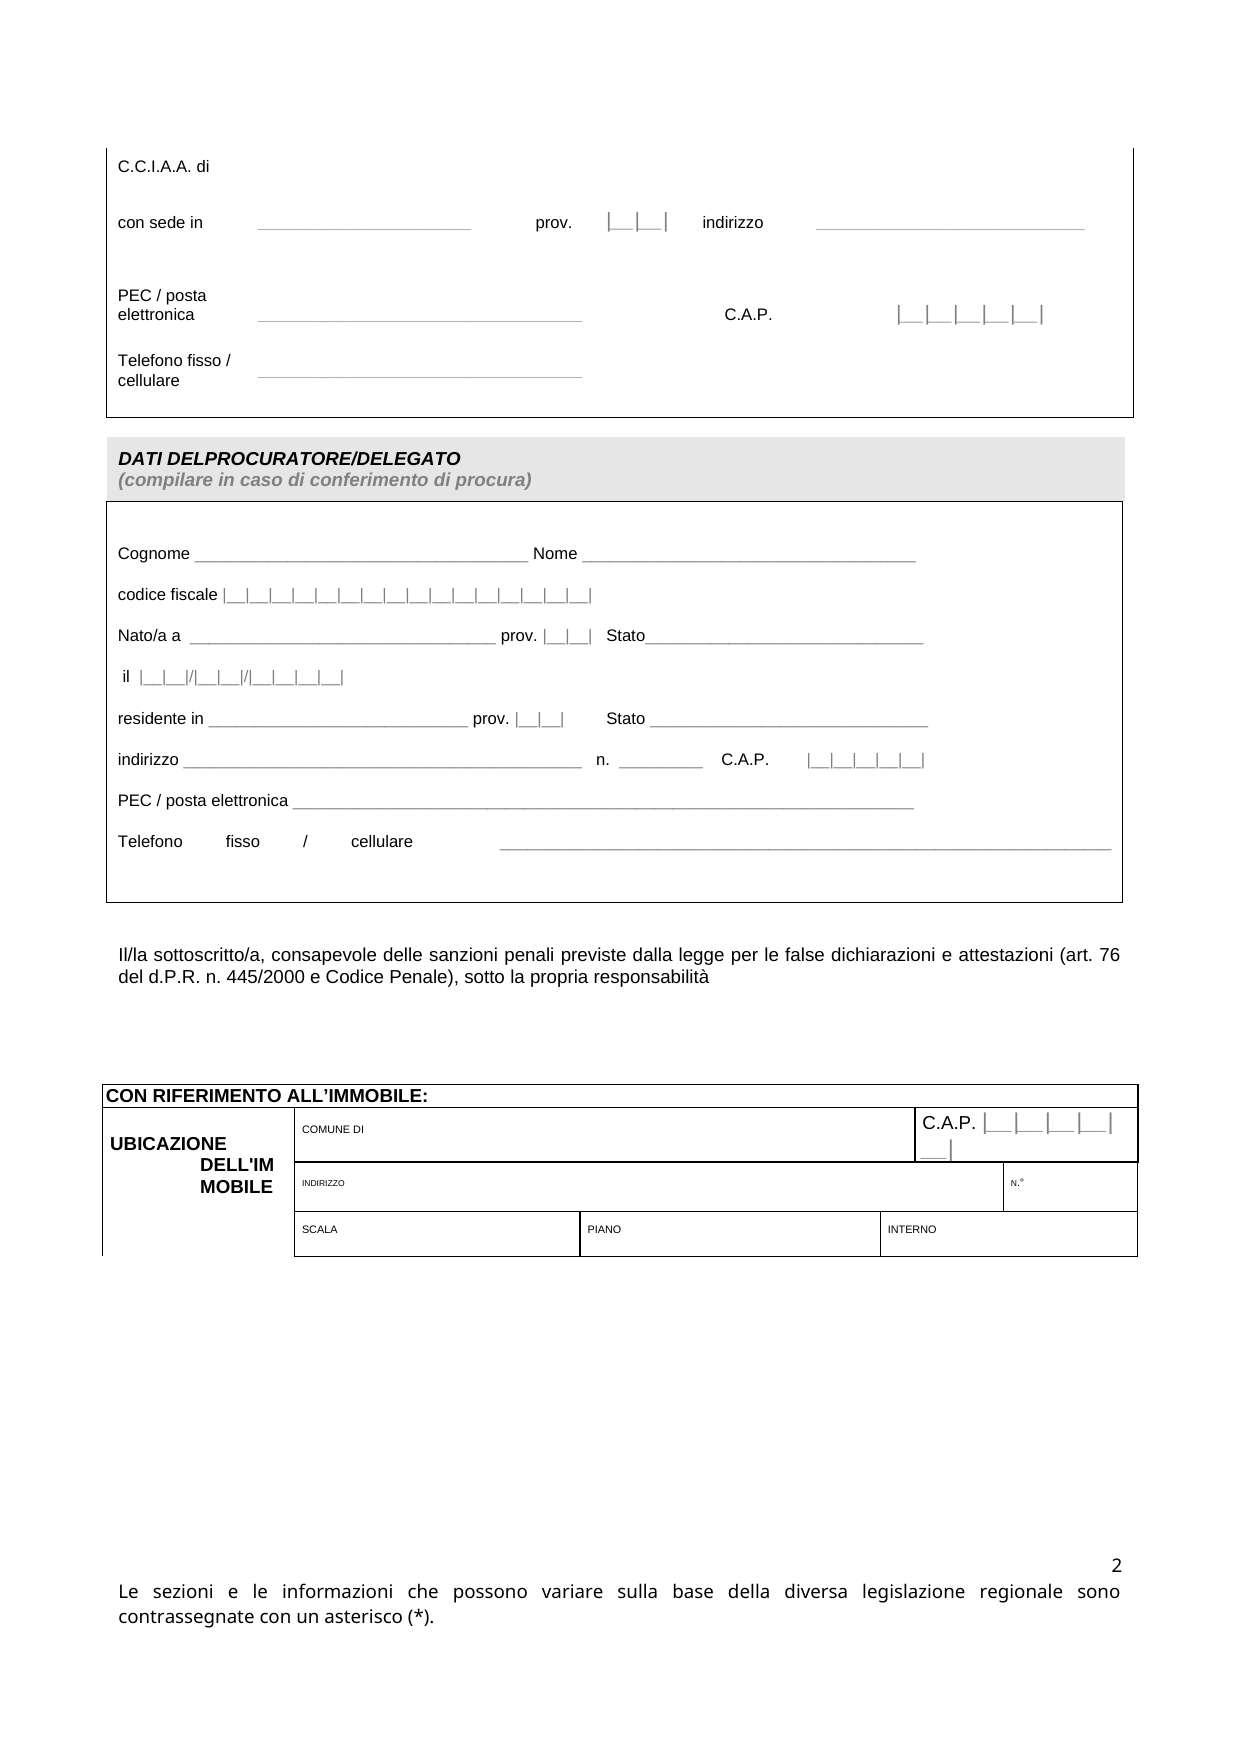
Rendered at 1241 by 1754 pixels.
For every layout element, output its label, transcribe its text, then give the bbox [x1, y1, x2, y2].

table_cell indirizzo [691, 176, 806, 232]
table_cell _____________________________ [806, 176, 1133, 232]
table_cell indirizzo [295, 1163, 1003, 1211]
table_cell ___________________________________ [248, 232, 691, 324]
table_cell C.A.P. |__|__|__|__|__| [916, 1108, 1137, 1161]
table_cell [806, 324, 1133, 417]
table_cell prov. [524, 176, 594, 232]
table_cell INTERNO [881, 1212, 1137, 1256]
table_cell [524, 148, 594, 176]
table_cell [691, 148, 1133, 176]
table_cell PIANO [581, 1212, 880, 1256]
table_cell [594, 148, 691, 176]
table_cell Telefono fisso / cellulare [107, 324, 248, 417]
table_cell |__|__|__|__|__| [806, 232, 1133, 324]
table_cell |__|__| [594, 176, 691, 232]
table_cell COMUNE DI [295, 1108, 914, 1161]
table_cell [691, 324, 806, 417]
table_cell PEC / posta elettronica [107, 232, 248, 324]
table_cell SCALA [295, 1212, 579, 1256]
table_header DATI DELPROCURATORE/DELEGATO (compilare in caso di conferimento di procura) [107, 437, 1125, 501]
table_cell ___________________________________ [248, 324, 691, 417]
text Il/la sottoscritto/a, consapevole delle sanzioni penali previste dalla legge per le false dichiarazioni e attestazioni (art. 76 del d.P.R. n. 445/2000 e Codice Penale), sotto la propria responsabilità [118, 944, 1122, 987]
table_cell _______________________ [248, 176, 524, 232]
table_header CON RIFERIMENTO ALL’IMMOBILE: [103, 1085, 1137, 1107]
table_header Cognome ____________________________________ Nome ____________________________________ codice fiscale |__|__|__|__|__|__|__|__|__|__|__|__|__|__|__|__| Nato/a a _________________________________ prov. |__|__| Stato______________________________ il |__|__|/|__|__|/|__|__|__|__| residente in ____________________________ prov. |__|__| Stato ______________________________ indirizzo ___________________________________________ n. _________ C.A.P. |__|__|__|__|__| PEC / posta elettronica ___________________________________________________________________ Telefono fisso / cellulare __________________________________________________________________ [107, 502, 1122, 902]
table_cell [248, 148, 524, 176]
table_cell con sede in [107, 176, 248, 232]
table_cell n.° [1004, 1163, 1137, 1211]
table_cell C.C.I.A.A. di [107, 148, 248, 176]
table_cell UBICAZIONE DELL'IMMOBILE [103, 1108, 294, 1256]
table_cell C.A.P. [691, 232, 806, 324]
